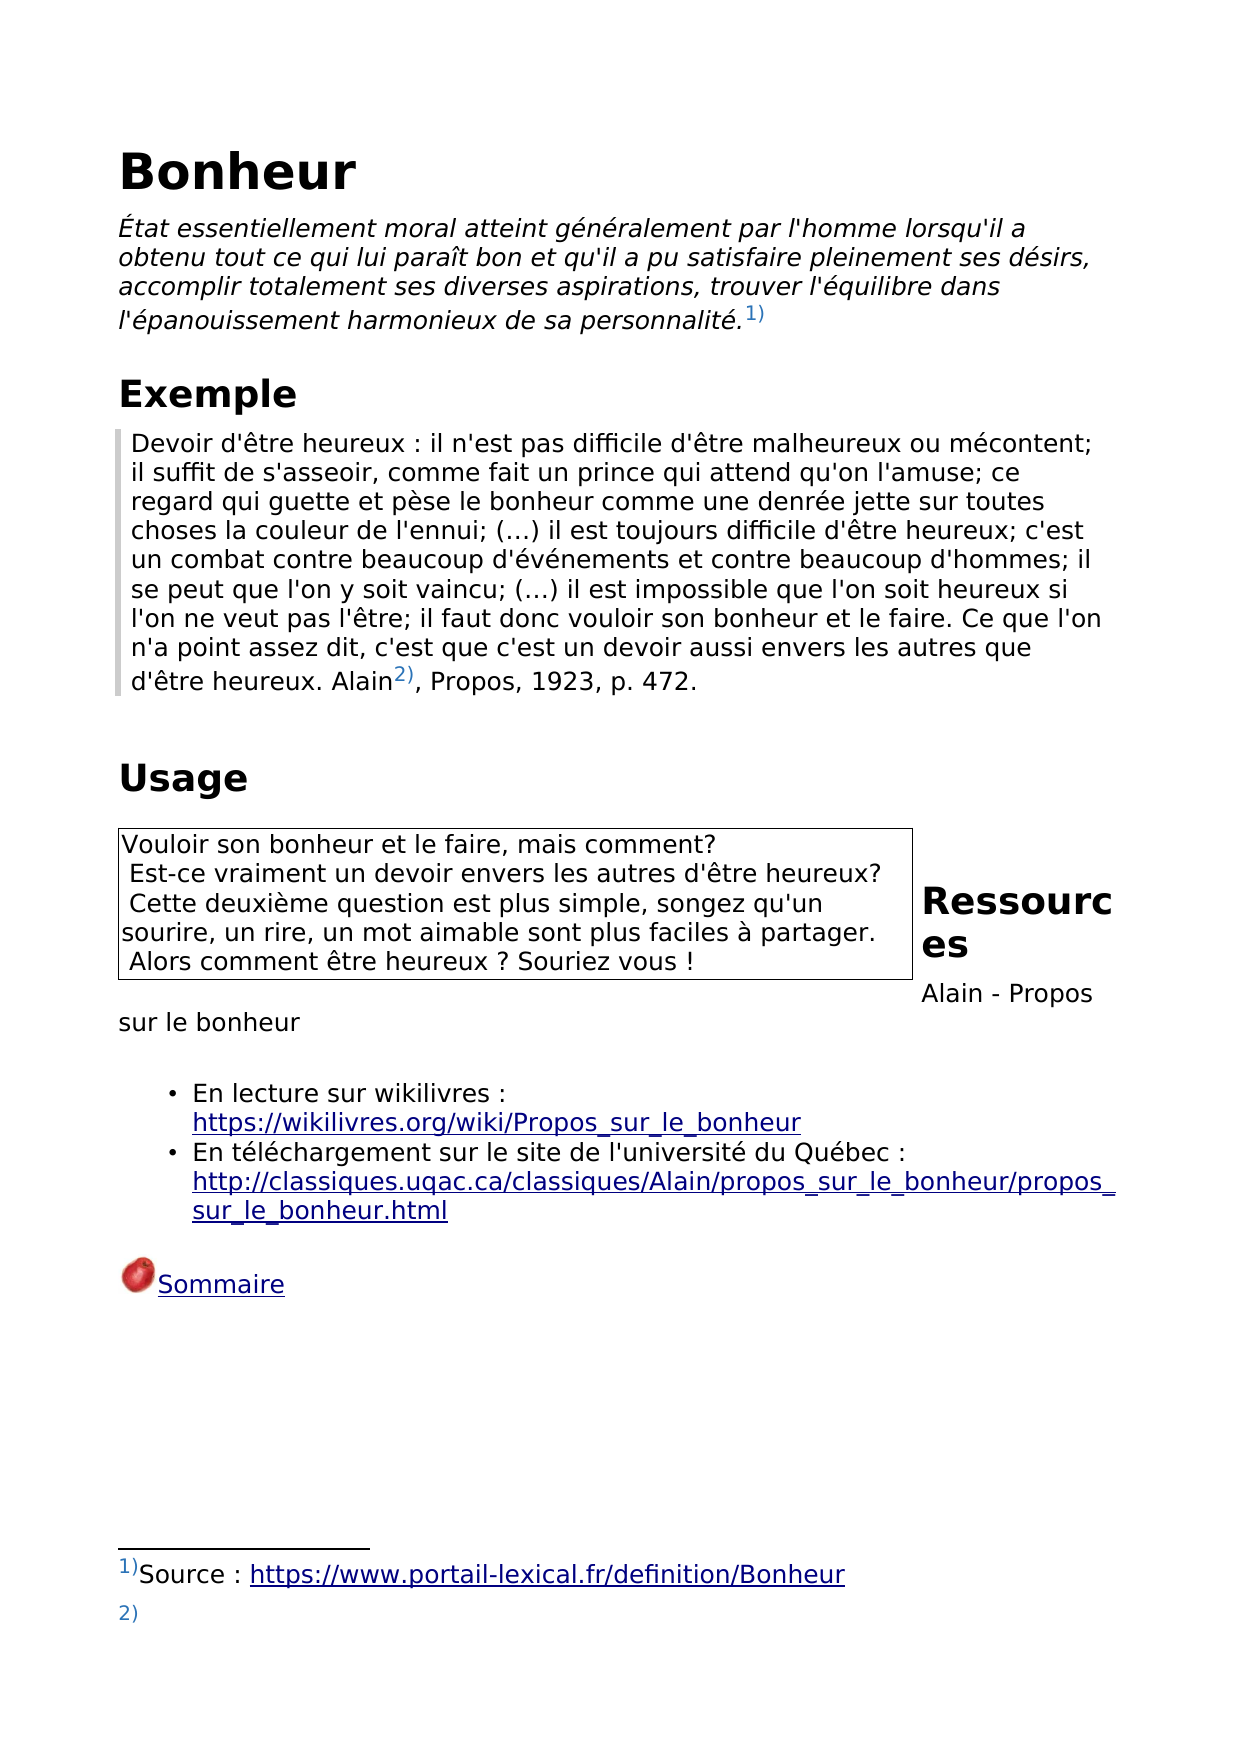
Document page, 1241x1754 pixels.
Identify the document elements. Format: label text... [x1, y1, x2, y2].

text Alain - Propos sur le bonheur [118, 979, 1122, 1037]
text État essentiellement moral atteint généralement par l'homme lorsqu'il a obtenu tout ce qui lui paraît bon et qu'il a pu satisfaire pleinement ses désirs, accomplir totalement ses diverses aspirations, trouver l'équilibre dans l'épanouissement harmonieux de sa personnalité. [118, 214, 1122, 335]
text Source : https://www.portail-lexical.fr/definition/Bonheur [118, 1555, 1122, 1589]
list En lecture sur wikilivres : https://wikilivres.org/wiki/Propos_sur_le_bonheur [177, 1079, 1122, 1138]
subtitle Exemple [118, 373, 1122, 417]
table_header Vouloir son bonheur et le faire, mais comment? Est-ce vraiment un devoir envers les autres d'être heureux? Cette deuxième question est plus simple, songez qu'un sourire, un rire, un mot aimable sont plus faciles à partager. Alors comment être heureux ? Souriez vous ! [119, 829, 912, 979]
list En téléchargement sur le site de l'université du Québec : http://classiques.uqac.ca/classiques/Alain/propos_sur_le_bonheur/propos_sur_le_bonheur.html [177, 1138, 1122, 1225]
text Sommaire [118, 1255, 1122, 1300]
subtitle Bonheur [118, 143, 1122, 201]
table_header Devoir d'être heureux : il n'est pas difficile d'être malheureux ou mécontent; il suffit de s'asseoir, comme fait un prince qui attend qu'on l'amuse; ce regard qui guette et pèse le bonheur comme une denrée jette sur toutes choses la couleur de l'ennui; (…) il est toujours difficile d'être heureux; c'est un combat contre beaucoup d'événements et contre beaucoup d'hommes; il se peut que l'on y soit vaincu; (…) il est impossible que l'on soit heureux si l'on ne veut pas l'être; il faut donc vouloir son bonheur et le faire. Ce que l'on n'a point assez dit, c'est que c'est un devoir aussi envers les autres que d'être heureux. Alain, Propos, 1923, p. 472. [121, 429, 1122, 696]
subtitle Ressources [921, 879, 1122, 967]
picture [118, 1254, 158, 1294]
subtitle Usage [118, 756, 1122, 800]
